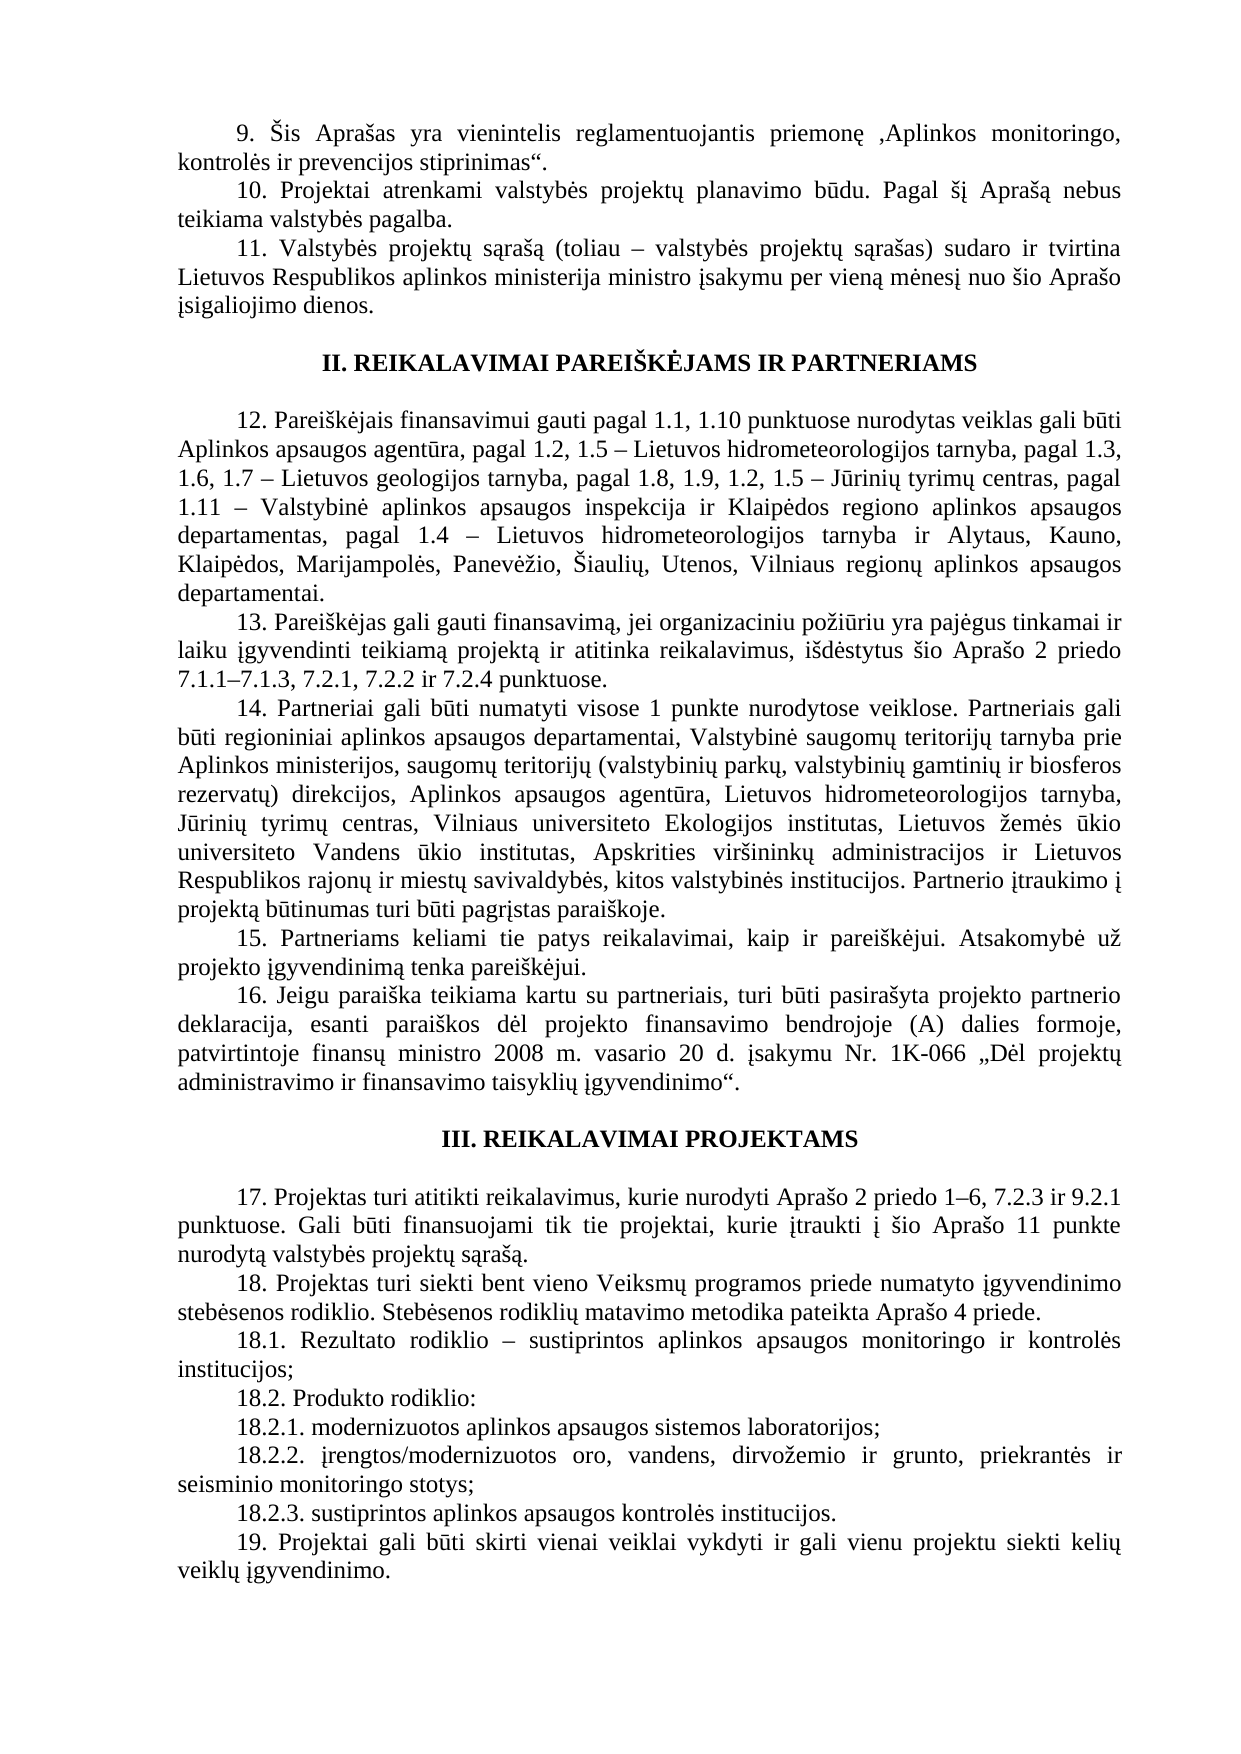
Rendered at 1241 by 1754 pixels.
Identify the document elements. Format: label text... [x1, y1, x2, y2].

text 18.2. Produkto rodiklio: [177, 1383, 1122, 1412]
text II. REIKALAVIMAI PAREIŠKĖJAMS IR PARTNERIAMS [177, 348, 1122, 377]
text 17. Projektas turi atitikti reikalavimus, kurie nurodyti Aprašo 2 priedo 1–6, 7.2.3 ir 9.2.1 punktuose. Gali būti finansuojami tik tie projektai, kurie įtraukti į šio Aprašo 11 punkte nurodytą valstybės projektų sąrašą. [177, 1182, 1122, 1268]
text 18. Projektas turi siekti bent vieno Veiksmų programos priede numatyto įgyvendinimo stebėsenos rodiklio. Stebėsenos rodiklių matavimo metodika pateikta Aprašo 4 priede. [177, 1268, 1122, 1326]
text 18.1. Rezultato rodiklio – sustiprintos aplinkos apsaugos monitoringo ir kontrolės institucijos; [177, 1326, 1122, 1383]
text 13. Pareiškėjas gali gauti finansavimą, jei organizaciniu požiūriu yra pajėgus tinkamai ir laiku įgyvendinti teikiamą projektą ir atitinka reikalavimus, išdėstytus šio Aprašo 2 priedo 7.1.1–7.1.3, 7.2.1, 7.2.2 ir 7.2.4 punktuose. [177, 607, 1122, 693]
text 9. Šis Aprašas yra vienintelis reglamentuojantis priemonę ,Aplinkos monitoringo, kontrolės ir prevencijos stiprinimas“. [177, 118, 1122, 176]
text 19. Projektai gali būti skirti vienai veiklai vykdyti ir gali vienu projektu siekti kelių veiklų įgyvendinimo. [177, 1527, 1122, 1584]
text III. REIKALAVIMAI PROJEKTAMS [177, 1124, 1122, 1153]
text 12. Pareiškėjais finansavimui gauti pagal 1.1, 1.10 punktuose nurodytas veiklas gali būti Aplinkos apsaugos agentūra, pagal 1.2, 1.5 – Lietuvos hidrometeorologijos tarnyba, pagal 1.3, 1.6, 1.7 – Lietuvos geologijos tarnyba, pagal 1.8, 1.9, 1.2, 1.5 – Jūrinių tyrimų centras, pagal 1.11 – Valstybinė aplinkos apsaugos inspekcija ir Klaipėdos regiono aplinkos apsaugos departamentas, pagal 1.4 – Lietuvos hidrometeorologijos tarnyba ir Alytaus, Kauno, Klaipėdos, Marijampolės, Panevėžio, Šiaulių, Utenos, Vilniaus regionų aplinkos apsaugos departamentai. [177, 406, 1122, 607]
text 14. Partneriai gali būti numatyti visose 1 punkte nurodytose veiklose. Partneriais gali būti regioniniai aplinkos apsaugos departamentai, Valstybinė saugomų teritorijų tarnyba prie Aplinkos ministerijos, saugomų teritorijų (valstybinių parkų, valstybinių gamtinių ir biosferos rezervatų) direkcijos, Aplinkos apsaugos agentūra, Lietuvos hidrometeorologijos tarnyba, Jūrinių tyrimų centras, Vilniaus universiteto Ekologijos institutas, Lietuvos žemės ūkio universiteto Vandens ūkio institutas, Apskrities viršininkų administracijos ir Lietuvos Respublikos rajonų ir miestų savivaldybės, kitos valstybinės institucijos. Partnerio įtraukimo į projektą būtinumas turi būti pagrįstas paraiškoje. [177, 693, 1122, 923]
text 18.2.1. modernizuotos aplinkos apsaugos sistemos laboratorijos; [177, 1412, 1122, 1441]
text 15. Partneriams keliami tie patys reikalavimai, kaip ir pareiškėjui. Atsakomybė už projekto įgyvendinimą tenka pareiškėjui. [177, 923, 1122, 981]
text 18.2.2. įrengtos/modernizuotos oro, vandens, dirvožemio ir grunto, priekrantės ir seisminio monitoringo stotys; [177, 1441, 1122, 1498]
text 18.2.3. sustiprintos aplinkos apsaugos kontrolės institucijos. [177, 1498, 1122, 1527]
text 11. Valstybės projektų sąrašą (toliau – valstybės projektų sąrašas) sudaro ir tvirtina Lietuvos Respublikos aplinkos ministerija ministro įsakymu per vieną mėnesį nuo šio Aprašo įsigaliojimo dienos. [177, 233, 1122, 319]
text 10. Projektai atrenkami valstybės projektų planavimo būdu. Pagal šį Aprašą nebus teikiama valstybės pagalba. [177, 176, 1122, 233]
text 16. Jeigu paraiška teikiama kartu su partneriais, turi būti pasirašyta projekto partnerio deklaracija, esanti paraiškos dėl projekto finansavimo bendrojoje (A) dalies formoje, patvirtintoje finansų ministro 2008 m. vasario 20 d. įsakymu Nr. 1K-066 „Dėl projektų administravimo ir finansavimo taisyklių įgyvendinimo“. [177, 981, 1122, 1096]
